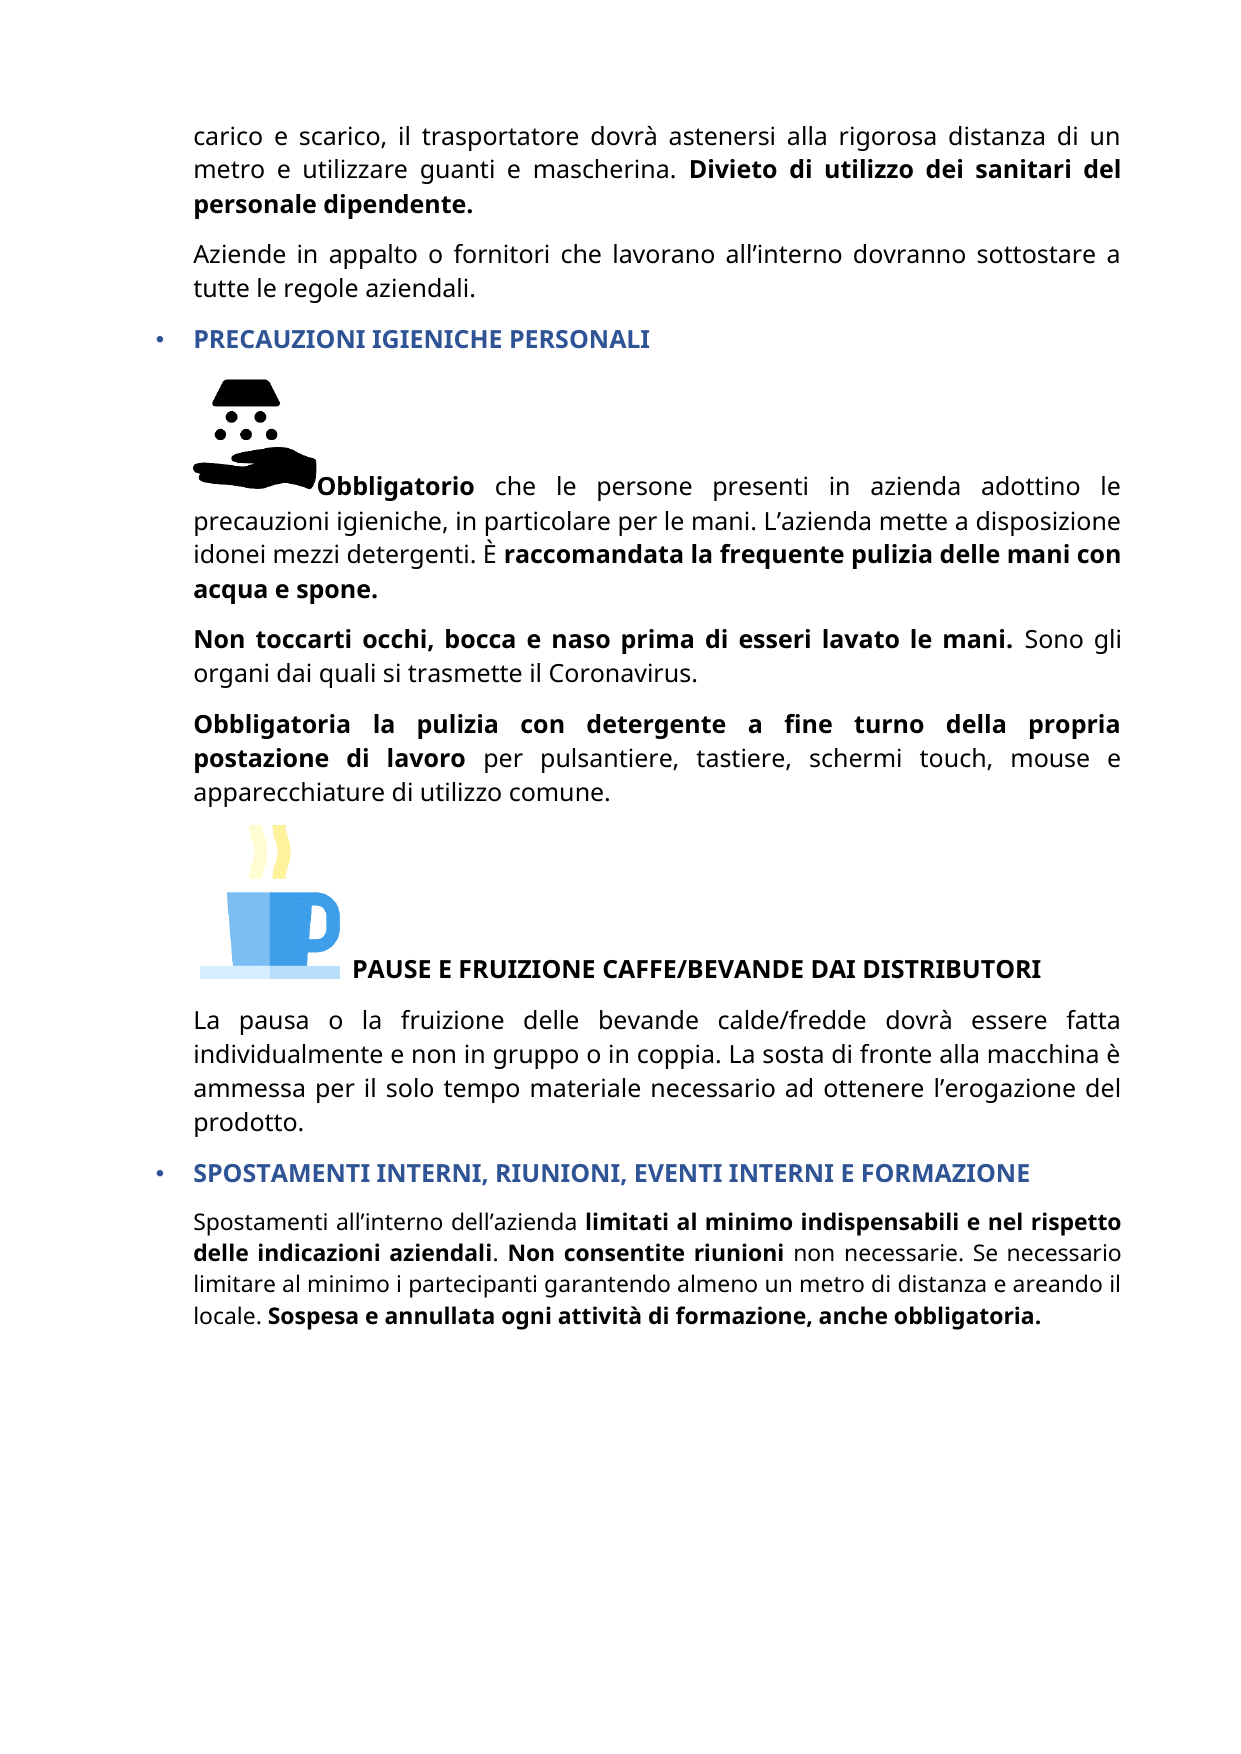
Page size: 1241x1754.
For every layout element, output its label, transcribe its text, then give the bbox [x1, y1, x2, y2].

list SPOSTAMENTI INTERNI, RIUNIONI, EVENTI INTERNI E FORMAZIONE [156, 1155, 1122, 1189]
text Spostamenti all’interno dell’azienda limitati al minimo indispensabili e nel rispetto delle indicazioni aziendali. Non consentite riunioni non necessarie. Se necessario limitare al minimo i partecipanti garantendo almeno un metro di distanza e areando il locale. Sospesa e annullata ogni attività di formazione, anche obbligatoria. [193, 1206, 1122, 1331]
text PAUSE E FRUIZIONE CAFFE/BEVANDE DAI DISTRIBUTORI [193, 826, 1122, 986]
text Obbligatorio che le persone presenti in azienda adottino le precauzioni igieniche, in particolare per le mani. L’azienda mette a disposizione idonei mezzi detergenti. È raccomandata la frequente pulizia delle mani con acqua e spone. [193, 372, 1122, 605]
text carico e scarico, il trasportatore dovrà astenersi alla rigorosa distanza di un metro e utilizzare guanti e mascherina. Divieto di utilizzo dei sanitari del personale dipendente. [193, 118, 1122, 220]
list PRECAUZIONI IGIENICHE PERSONALI [156, 322, 1122, 356]
text Obbligatoria la pulizia con detergente a fine turno della propria postazione di lavoro per pulsantiere, tastiere, schermi touch, mouse e apparecchiature di utilizzo comune. [193, 707, 1122, 809]
text La pausa o la fruizione delle bevande calde/fredde dovrà essere fatta individualmente e non in gruppo o in coppia. La sosta di fronte alla macchina è ammessa per il solo tempo materiale necessario ad ottenere l’erogazione del prodotto. [193, 1002, 1122, 1138]
text Aziende in appalto o fornitori che lavorano all’interno dovranno sottostare a tutte le regole aziendali. [193, 237, 1122, 305]
text Non toccarti occhi, bocca e naso prima di esseri lavato le mani. Sono gli organi dai quali si trasmette il Coronavirus. [193, 622, 1122, 690]
